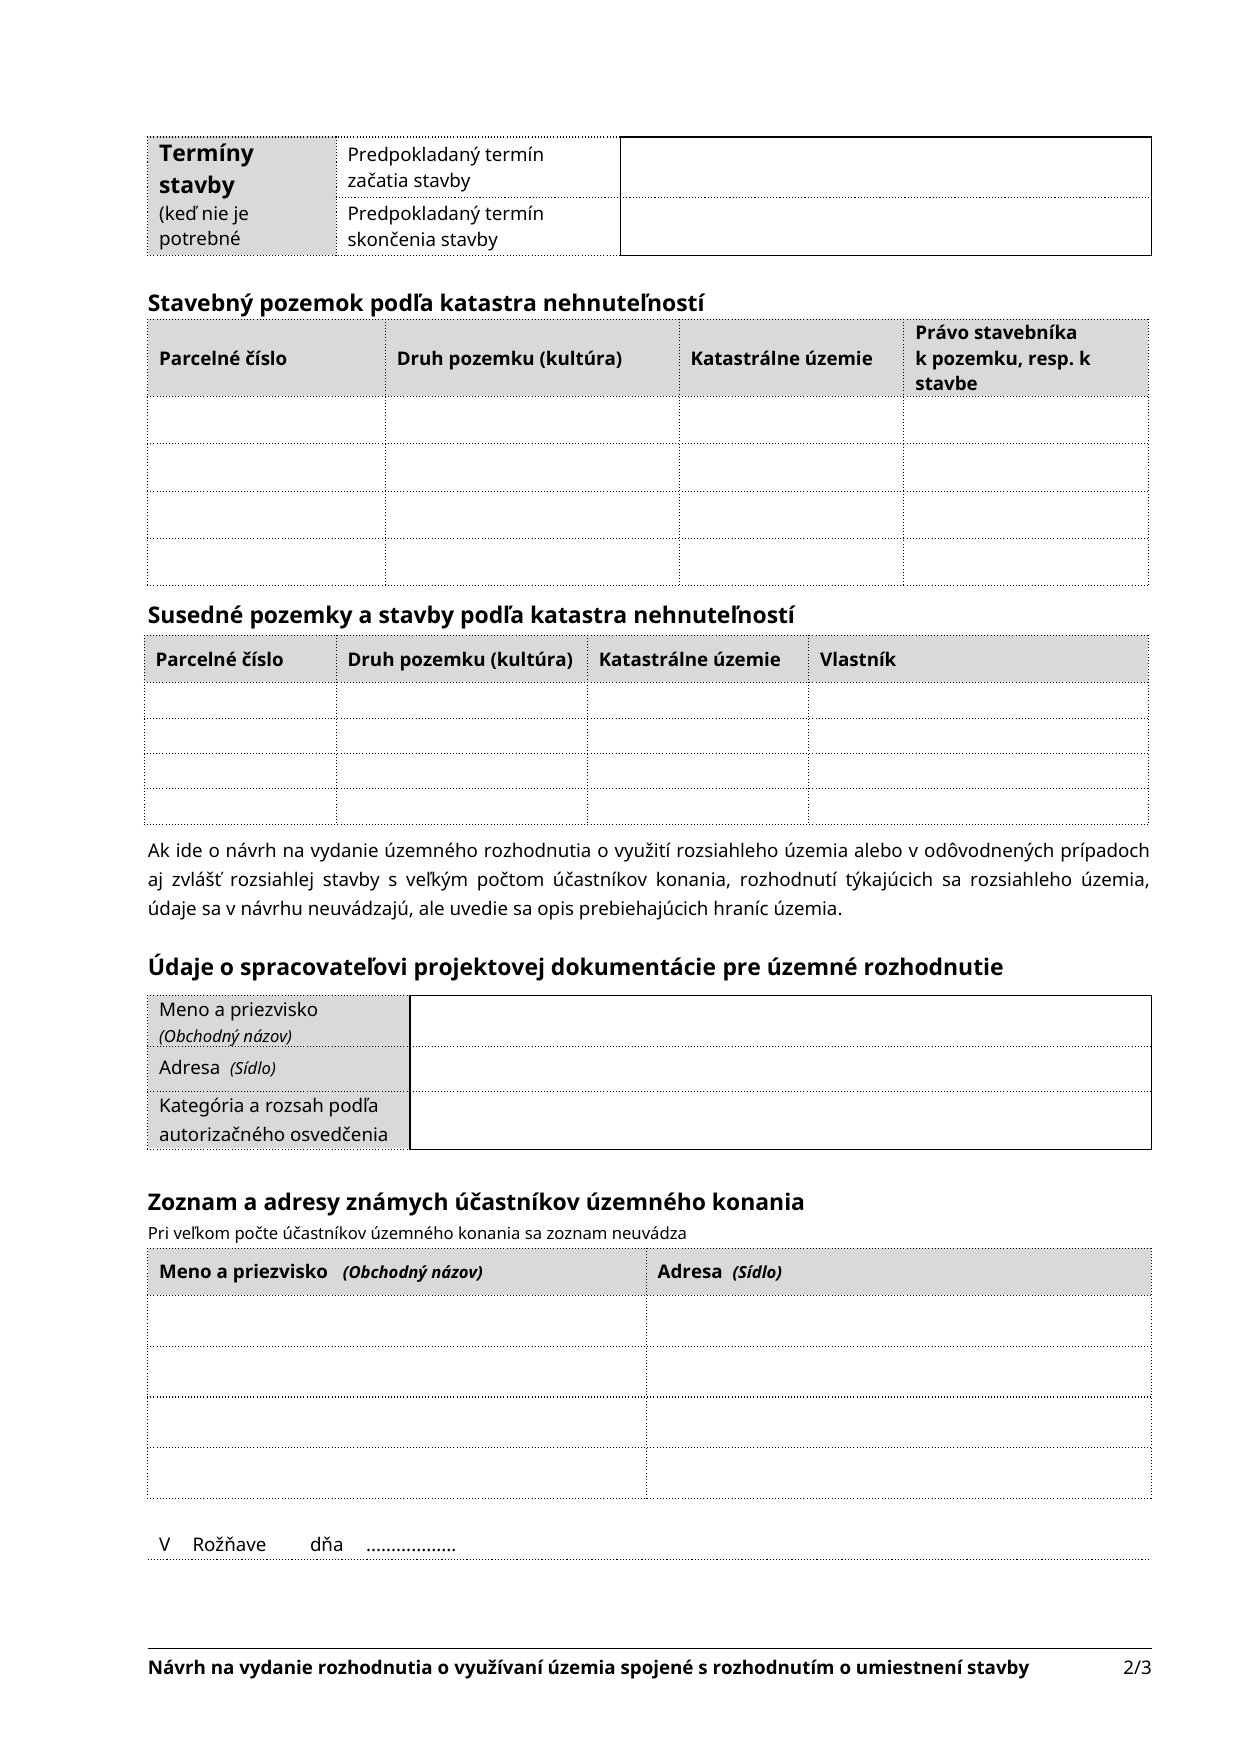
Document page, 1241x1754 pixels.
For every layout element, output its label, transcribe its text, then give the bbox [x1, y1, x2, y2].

table_header V [148, 1529, 181, 1559]
table_header Meno a priezvisko (Obchodný názov) [148, 1248, 646, 1295]
table_header [558, 1529, 1148, 1559]
table_cell [148, 1295, 646, 1346]
table_cell [679, 396, 904, 443]
text Pri veľkom počte účastníkov územného konania sa zoznam neuvádza [148, 1221, 1152, 1244]
table_header [621, 138, 1151, 197]
table_cell [144, 753, 336, 788]
table_header Predpokladaný termín začatia stavby [336, 136, 620, 197]
table_cell [646, 1295, 1151, 1346]
table_cell [385, 538, 679, 585]
table_cell [336, 682, 587, 717]
table_header Termíny stavby (keď nie je potrebné stavebné povolenie) [148, 136, 336, 255]
table_cell [385, 443, 679, 491]
table_header Právo stavebníka k pozemku, resp. k stavbe [904, 319, 1148, 396]
table_cell [904, 538, 1148, 585]
table_cell [385, 396, 679, 443]
table_cell [809, 718, 1148, 753]
table_cell [809, 753, 1148, 788]
table_cell [336, 788, 587, 824]
table_cell [679, 538, 904, 585]
table_cell Adresa (Sídlo) [148, 1046, 409, 1091]
table_cell [148, 443, 385, 491]
table_header [411, 996, 1151, 1046]
table_cell Predpokladaný termín skončenia stavby [336, 197, 620, 255]
table_header .................. [355, 1529, 558, 1559]
table_cell [144, 682, 336, 717]
table_cell [148, 1447, 646, 1498]
table_header Parcelné číslo [144, 635, 336, 682]
table_cell [148, 396, 385, 443]
table_cell [904, 491, 1148, 538]
table_cell [587, 718, 809, 753]
table_cell [587, 682, 809, 717]
table_cell [336, 753, 587, 788]
text Susedné pozemky a stavby podľa katastra nehnuteľností [148, 599, 1152, 630]
table_cell [621, 197, 1151, 255]
text Ak ide o návrh na vydanie územného rozhodnutia o využití rozsiahleho územia alebo v odôvodnených prípadoch aj zvlášť rozsiahlej stavby s veľkým počtom účastníkov konania, rozhodnutí týkajúcich sa rozsiahleho územia, údaje sa v návrhu neuvádzajú, ale uvedie sa opis prebiehajúcich hraníc územia. [148, 837, 1152, 921]
table_header Vlastník [809, 635, 1148, 682]
table_header Adresa (Sídlo) [646, 1248, 1151, 1295]
table_cell [144, 788, 336, 824]
table_header Druh pozemku (kultúra) [336, 635, 587, 682]
table_cell [336, 718, 587, 753]
table_cell [411, 1046, 1151, 1091]
table_cell [148, 1396, 646, 1447]
table_cell [646, 1447, 1151, 1498]
table_header Rožňave [181, 1529, 295, 1559]
table_cell [646, 1396, 1151, 1447]
table_cell [679, 443, 904, 491]
table_header Parcelné číslo [148, 319, 385, 396]
table_header dňa [295, 1529, 354, 1559]
table_header Katastrálne územie [679, 319, 904, 396]
text Zoznam a adresy známych účastníkov územného konania [148, 1185, 1152, 1217]
table_cell [809, 788, 1148, 824]
table_header Katastrálne územie [587, 635, 809, 682]
table_cell [587, 788, 809, 824]
table_cell [385, 491, 679, 538]
table_cell [809, 682, 1148, 717]
table_cell [148, 538, 385, 585]
table_cell [904, 396, 1148, 443]
table_cell [148, 1346, 646, 1396]
table_cell [904, 443, 1148, 491]
table_cell [587, 753, 809, 788]
table_cell [411, 1091, 1151, 1148]
table_cell [646, 1346, 1151, 1396]
table_header Meno a priezvisko (Obchodný názov) [148, 995, 409, 1046]
text Údaje o spracovateľovi projektovej dokumentácie pre územné rozhodnutie [148, 951, 1152, 982]
table_cell Kategória a rozsah podľa autorizačného osvedčenia [148, 1091, 409, 1148]
table_cell [679, 491, 904, 538]
table_cell [144, 718, 336, 753]
text Stavebný pozemok podľa katastra nehnuteľností [148, 287, 1152, 318]
table_header Druh pozemku (kultúra) [385, 319, 679, 396]
table_cell [148, 491, 385, 538]
